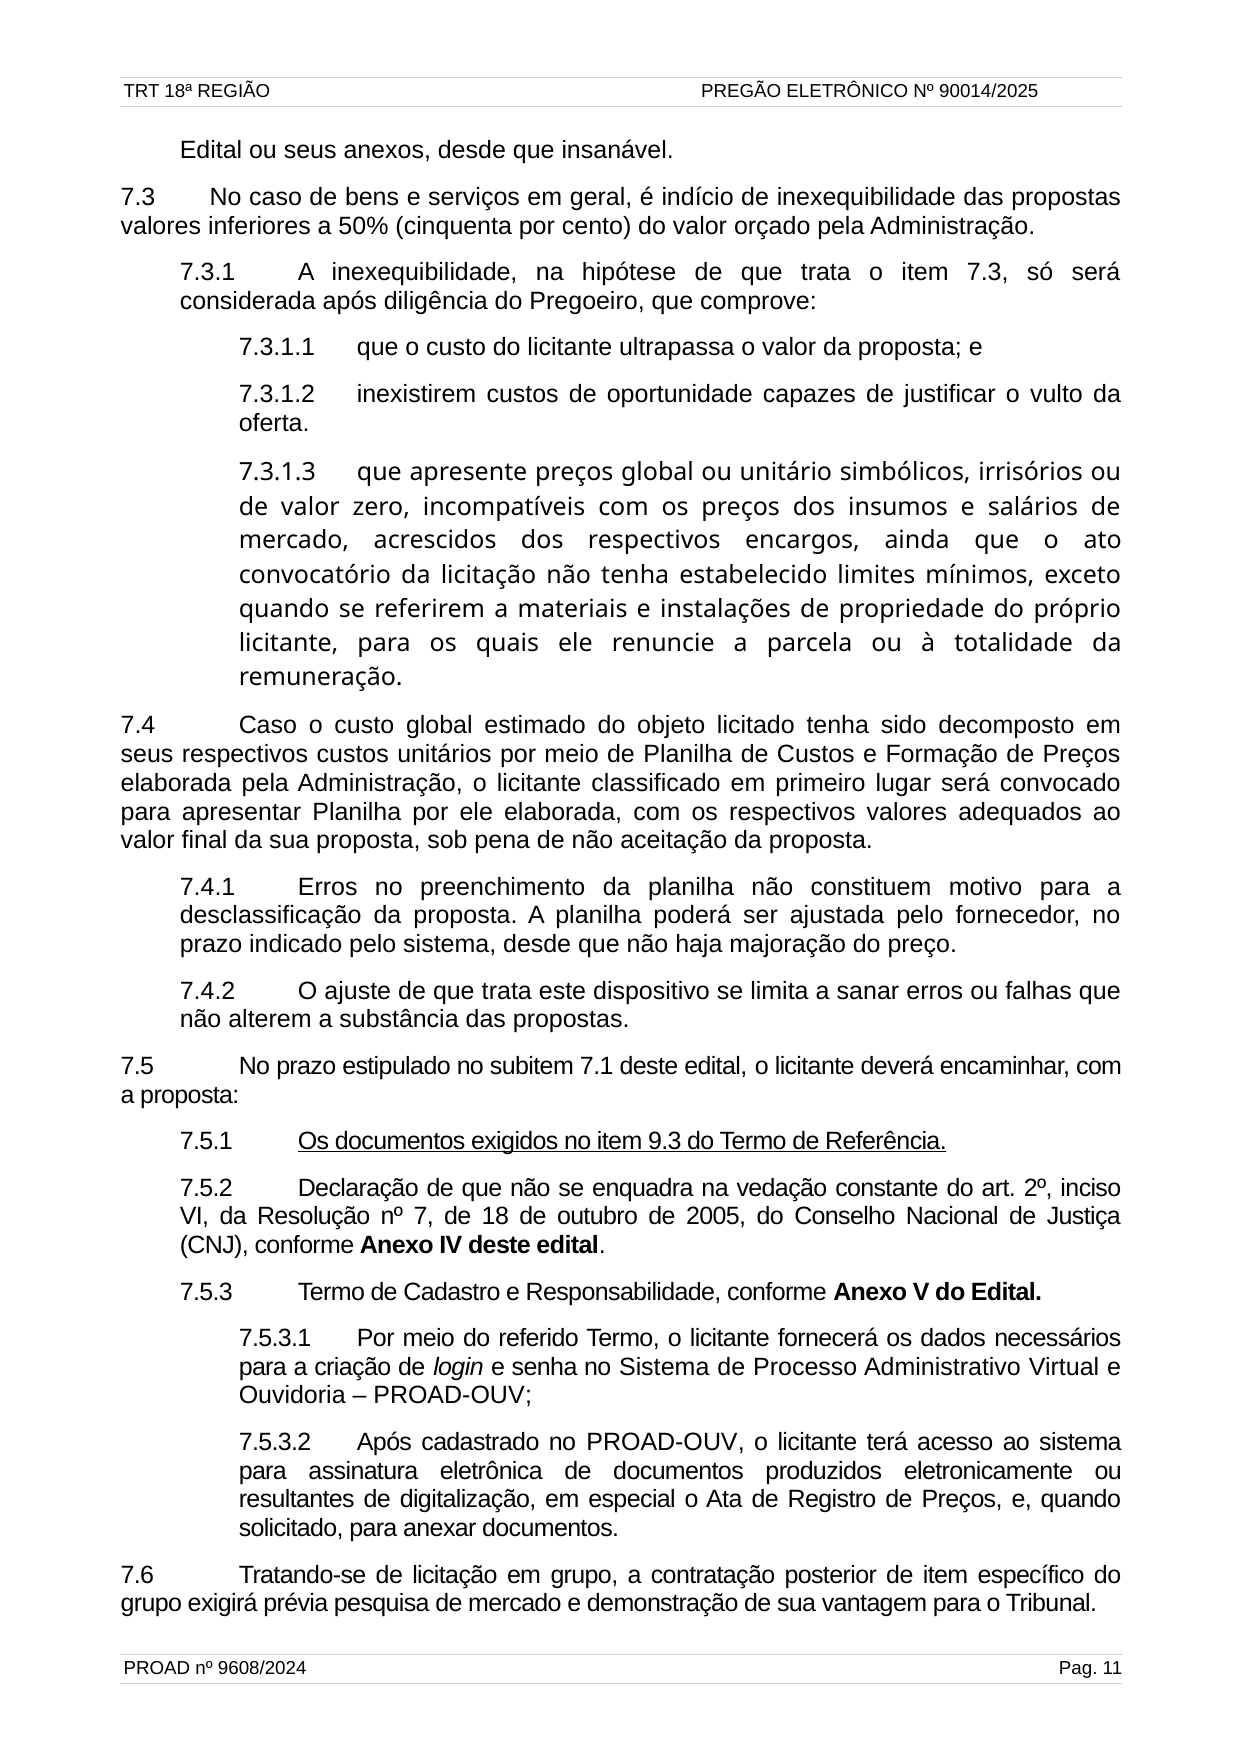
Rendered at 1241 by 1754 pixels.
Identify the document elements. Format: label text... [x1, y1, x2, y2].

text 7.3 No caso de bens e serviços em geral, é indício de inexequibilidade das propostas valores inferiores a 50% (cinquenta por cento) do valor orçado pela Administração. [120, 182, 1122, 239]
text 7.3.1.1 que o custo do licitante ultrapassa o valor da proposta; e [238, 332, 1122, 361]
text 7.4.2 O ajuste de que trata este dispositivo se limita a sanar erros ou falhas que não alterem a substância das propostas. [179, 976, 1122, 1033]
text 7.3.1.2 inexistirem custos de oportunidade capazes de justificar o vulto da oferta. [238, 379, 1122, 436]
text 7.5.2 Declaração de que não se enquadra na vedação constante do art. 2º, inciso VI, da Resolução nº 7, de 18 de outubro de 2005, do Conselho Nacional de Justiça (CNJ), conforme Anexo IV deste edital. [179, 1172, 1122, 1259]
text 7.3.1.3 que apresente preços global ou unitário simbólicos, irrisórios ou de valor zero, incompatíveis com os preços dos insumos e salários de mercado, acrescidos dos respectivos encargos, ainda que o ato convocatório da licitação não tenha estabelecido limites mínimos, exceto quando se referirem a materiais e instalações de propriedade do próprio licitante, para os quais ele renuncie a parcela ou à totalidade da remuneração. [238, 454, 1122, 692]
text 7.4 Caso o custo global estimado do objeto licitado tenha sido decomposto em seus respectivos custos unitários por meio de Planilha de Custos e Formação de Preços elaborada pela Administração, o licitante classificado em primeiro lugar será convocado para apresentar Planilha por ele elaborada, com os respectivos valores adequados ao valor final da sua proposta, sob pena de não aceitação da proposta. [120, 710, 1122, 854]
text 7.5.1 Os documentos exigidos no item 9.3 do Termo de Referência. [179, 1126, 1122, 1155]
text 7.3.1 A inexequibilidade, na hipótese de que trata o item 7.3, só será considerada após diligência do Pregoeiro, que comprove: [179, 257, 1122, 315]
text 7.5.3.2 Após cadastrado no PROAD-OUV, o licitante terá acesso ao sistema para assinatura eletrônica de documentos produzidos eletronicamente ou resultantes de digitalização, em especial o Ata de Registro de Preços, e, quando solicitado, para anexar documentos. [238, 1427, 1122, 1542]
text 7.5.3 Termo de Cadastro e Responsabilidade, conforme Anexo V do Edital. [179, 1276, 1122, 1305]
text 7.5 No prazo estipulado no subitem 7.1 deste edital, o licitante deverá encaminhar, com a proposta: [120, 1051, 1122, 1108]
text 7.6 Tratando-se de licitação em grupo, a contratação posterior de item específico do grupo exigirá prévia pesquisa de mercado e demonstração de sua vantagem para o Tribunal. [120, 1559, 1122, 1617]
text 7.5.3.1 Por meio do referido Termo, o licitante fornecerá os dados necessários para a criação de login e senha no Sistema de Processo Administrativo Virtual e Ouvidoria – PROAD-OUV; [238, 1323, 1122, 1409]
text Edital ou seus anexos, desde que insanável. [179, 136, 1122, 164]
text 7.4.1 Erros no preenchimento da planilha não constituem motivo para a desclassificação da proposta. A planilha poderá ser ajustada pelo fornecedor, no prazo indicado pelo sistema, desde que não haja majoração do preço. [179, 872, 1122, 958]
